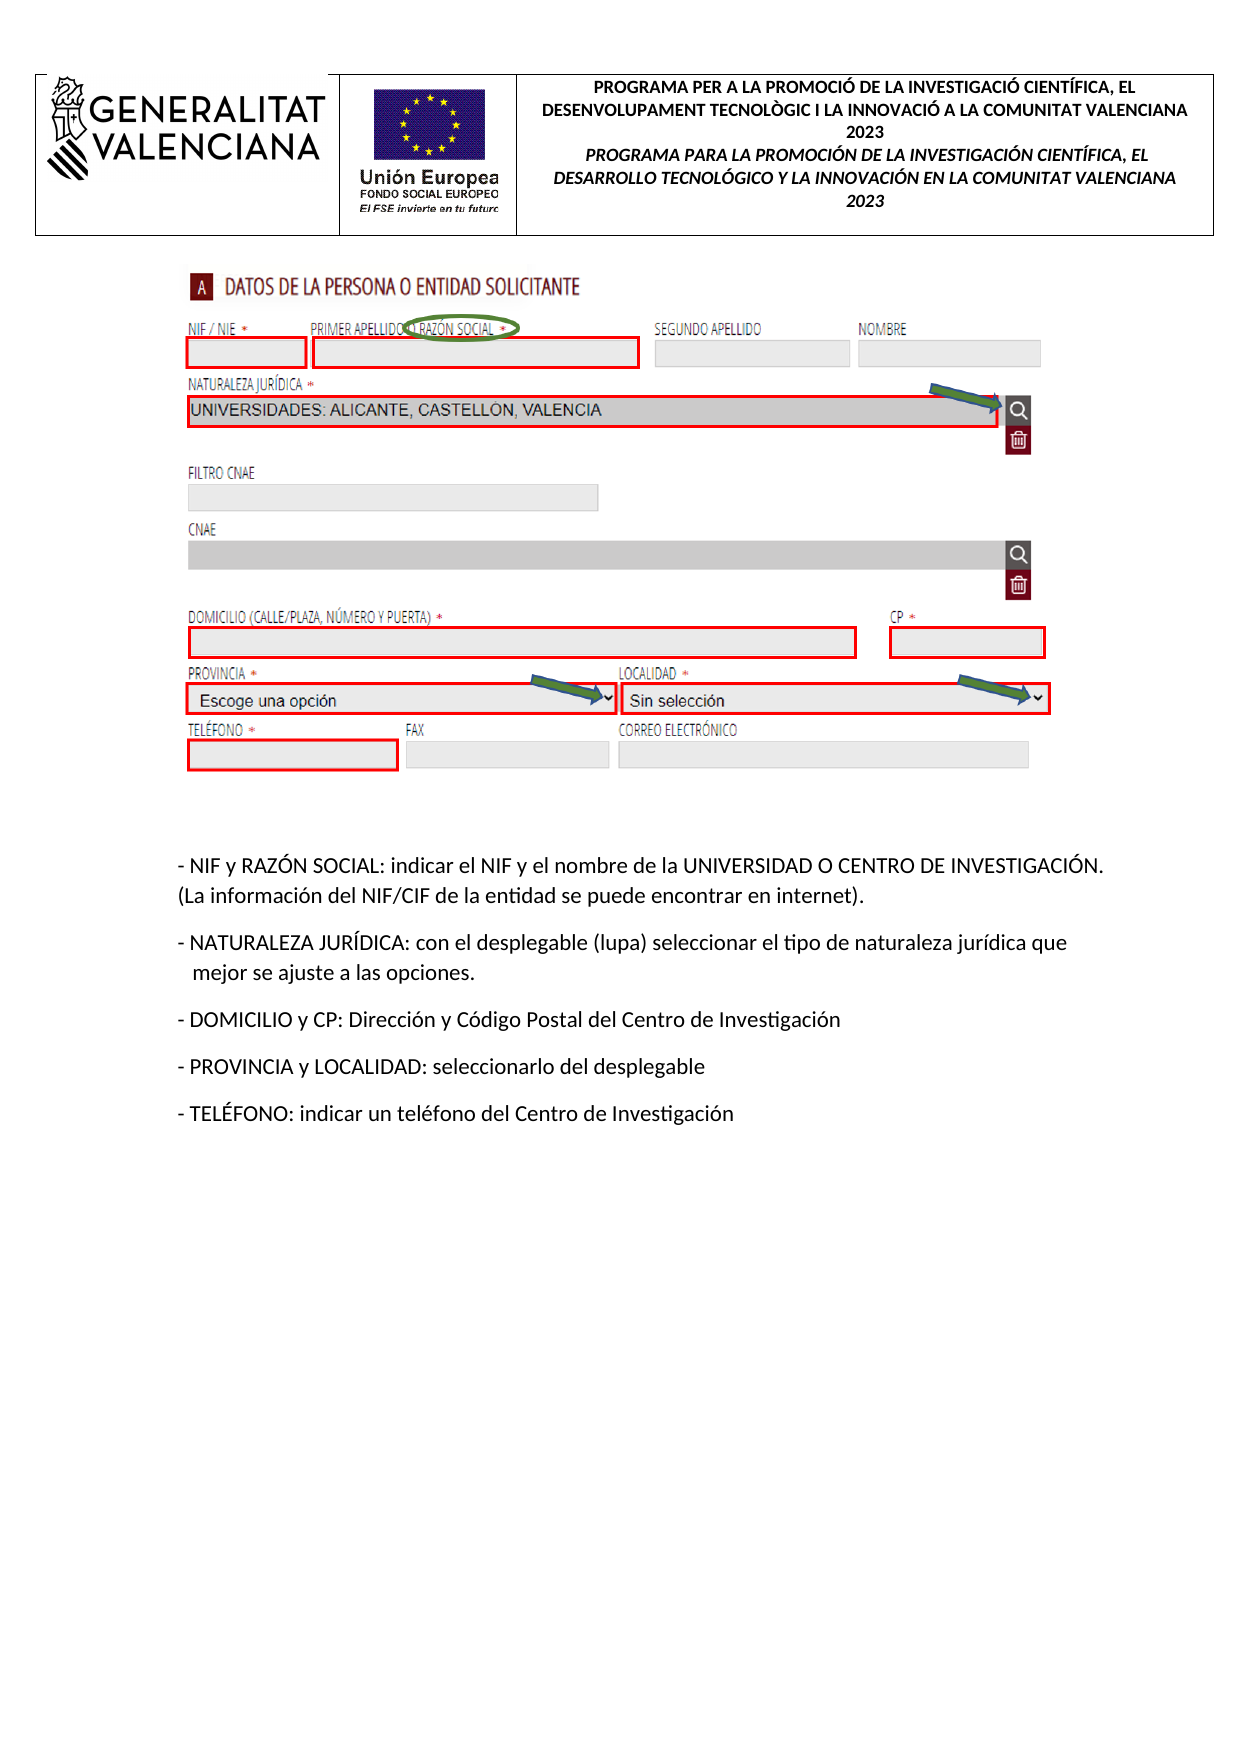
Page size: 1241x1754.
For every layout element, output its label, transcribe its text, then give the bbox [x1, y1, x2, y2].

text - DOMICILIO y CP: Dirección y Código Postal del Centro de Investigación [177, 1005, 1117, 1033]
picture [177, 264, 1063, 786]
picture [360, 89, 499, 212]
text - NIF y RAZÓN SOCIAL: indicar el NIF y el nombre de la UNIVERSIDAD O CENTRO DE INVESTIGACIÓN. (La información del NIF/CIF de la entidad se puede encontrar en internet). [177, 851, 1117, 909]
text - TELÉFONO: indicar un teléfono del Centro de Investigación [177, 1099, 1117, 1127]
picture [47, 74, 328, 182]
text - PROVINCIA y LOCALIDAD: seleccionarlo del desplegable [177, 1052, 1117, 1080]
text - NATURALEZA JURÍDICA: con el desplegable (lupa) seleccionar el tipo de naturaleza jurídica que mejor se ajuste a las opciones. [177, 928, 1117, 986]
